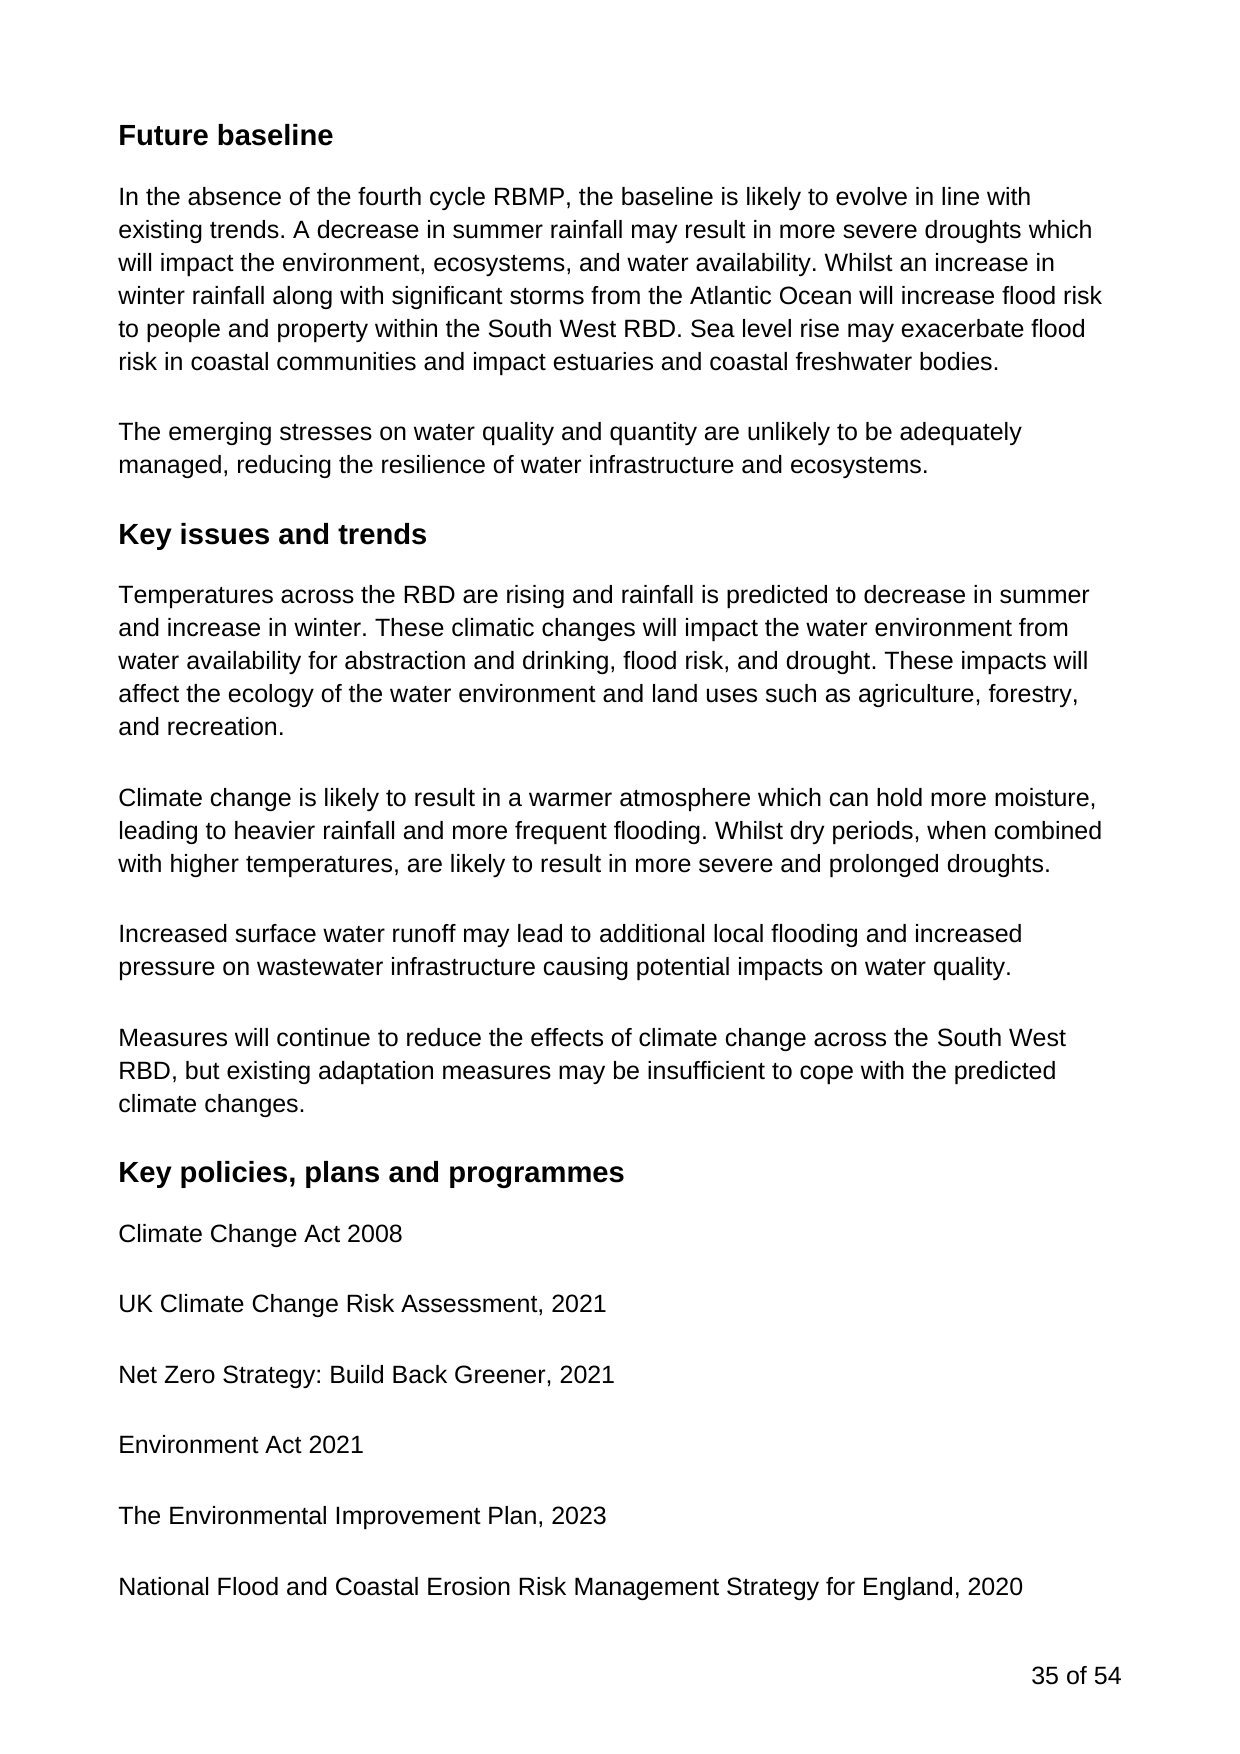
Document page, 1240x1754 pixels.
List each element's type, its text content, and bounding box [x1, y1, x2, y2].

text In the absence of the fourth cycle RBMP, the baseline is likely to evolve in line with existing trends. A decrease in summer rainfall may result in more severe droughts which will impact the environment, ecosystems, and water availability. Whilst an increase in winter rainfall along with significant storms from the Atlantic Ocean will increase flood risk to people and property within the South West RBD. Sea level rise may exacerbate flood risk in coastal communities and impact estuaries and coastal freshwater bodies. [118, 182, 1121, 376]
subtitle Key issues and trends [118, 517, 1121, 550]
text Environment Act 2021 [118, 1430, 1121, 1459]
subtitle Key policies, plans and programmes [118, 1155, 1121, 1189]
text UK Climate Change Risk Assessment, 2021 [118, 1289, 1121, 1318]
text The Environmental Improvement Plan, 2023 [118, 1501, 1121, 1530]
text The emerging stresses on water quality and quantity are unlikely to be adequately managed, reducing the resilience of water infrastructure and ecosystems. [118, 417, 1121, 479]
text Measures will continue to reduce the effects of climate change across the South West RBD, but existing adaptation measures may be insufficient to cope with the predicted climate changes. [118, 1023, 1121, 1118]
text Increased surface water runoff may lead to additional local flooding and increased pressure on wastewater infrastructure causing potential impacts on water quality. [118, 919, 1121, 981]
text Climate Change Act 2008 [118, 1219, 1121, 1248]
text National Flood and Coastal Erosion Risk Management Strategy for England, 2020 [118, 1571, 1121, 1600]
subtitle Future baseline [118, 118, 1121, 152]
text Temperatures across the RBD are rising and rainfall is predicted to decrease in summer and increase in winter. These climatic changes will impact the water environment from water availability for abstraction and drinking, flood risk, and drought. These impacts will affect the ecology of the water environment and land uses such as agriculture, forestry, and recreation. [118, 580, 1121, 741]
text Net Zero Strategy: Build Back Greener, 2021 [118, 1360, 1121, 1389]
text Climate change is likely to result in a warmer atmosphere which can hold more moisture, leading to heavier rainfall and more frequent flooding. Whilst dry periods, when combined with higher temperatures, are likely to result in more severe and prolonged droughts. [118, 783, 1121, 878]
